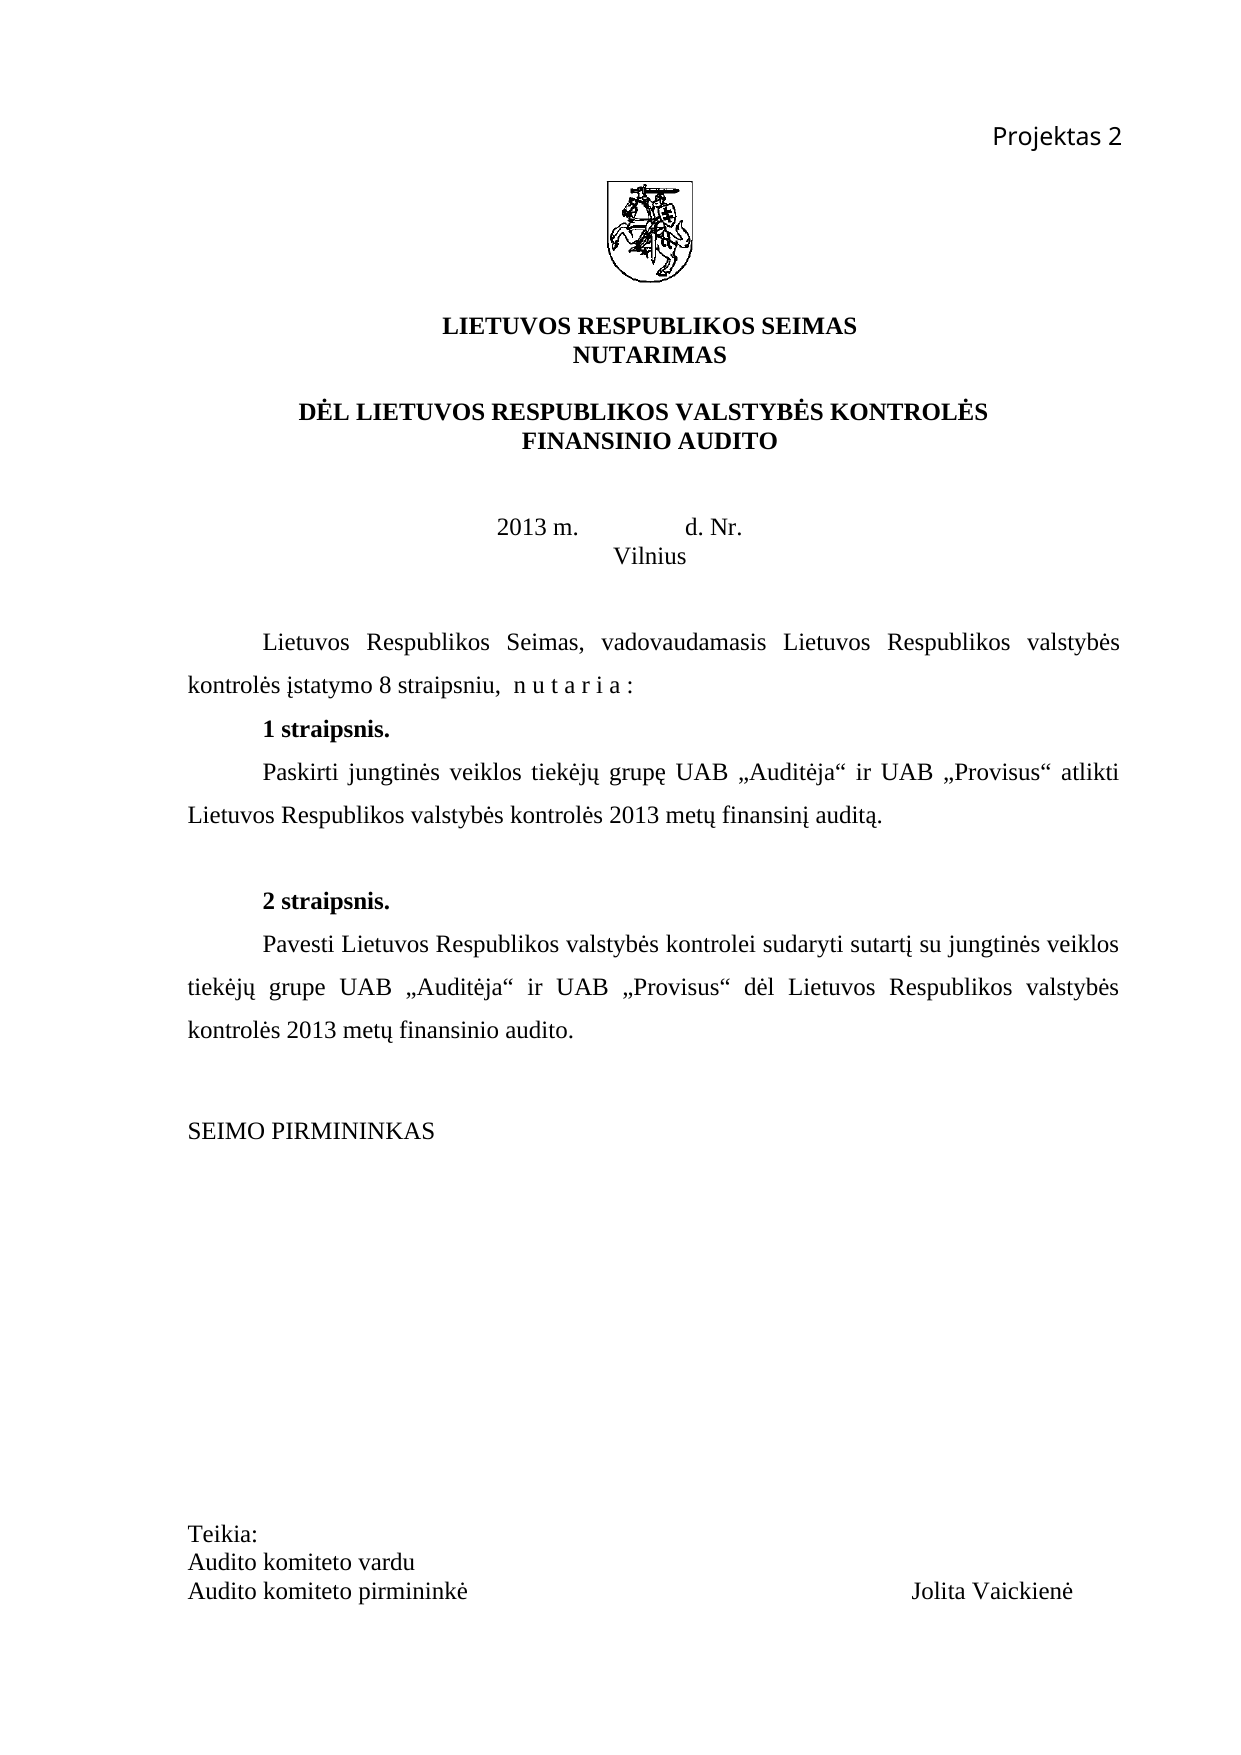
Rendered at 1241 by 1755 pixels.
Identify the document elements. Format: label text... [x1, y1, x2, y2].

text Audito komiteto vardu [187, 1547, 1120, 1576]
text 2013 m. d. Nr. [477, 512, 1122, 541]
text Paskirti jungtinės veiklos tiekėjų grupę UAB „Auditėja“ ir UAB „Provisus“ atlikti Lietuvos Respublikos valstybės kontrolės 2013 metų finansinį auditą. [187, 757, 1120, 829]
text NUTARIMAS [177, 340, 1122, 369]
text Teikia: [187, 1519, 1120, 1547]
text 2 straipsnis. [187, 886, 1120, 915]
text Lietuvos Respublikos Seimas, vadovaudamasis Lietuvos Respublikos valstybės kontrolės įstatymo 8 straipsniu, n u t a r i a : [187, 627, 1120, 699]
text Pavesti Lietuvos Respublikos valstybės kontrolei sudaryti sutartį su jungtinės veiklos tiekėjų grupe UAB „Auditėja“ ir UAB „Provisus“ dėl Lietuvos Respublikos valstybės kontrolės 2013 metų finansinio audito. [187, 929, 1120, 1044]
text FINANSINIO AUDITO [177, 426, 1122, 455]
text 1 straipsnis. [187, 714, 1120, 742]
text Vilnius [177, 541, 1122, 570]
text Projektas 2 [177, 118, 1122, 152]
text DĖL LIETUVOS RESPUBLIKOS VALSTYBĖS KONTROLĖS [177, 397, 1122, 426]
text LIETUVOS RESPUBLIKOS SEIMAS [177, 311, 1122, 340]
text SEIMO PIRMININKAS [187, 1116, 1120, 1145]
text Audito komiteto pirmininkė Jolita Vaickienė [187, 1576, 1120, 1605]
